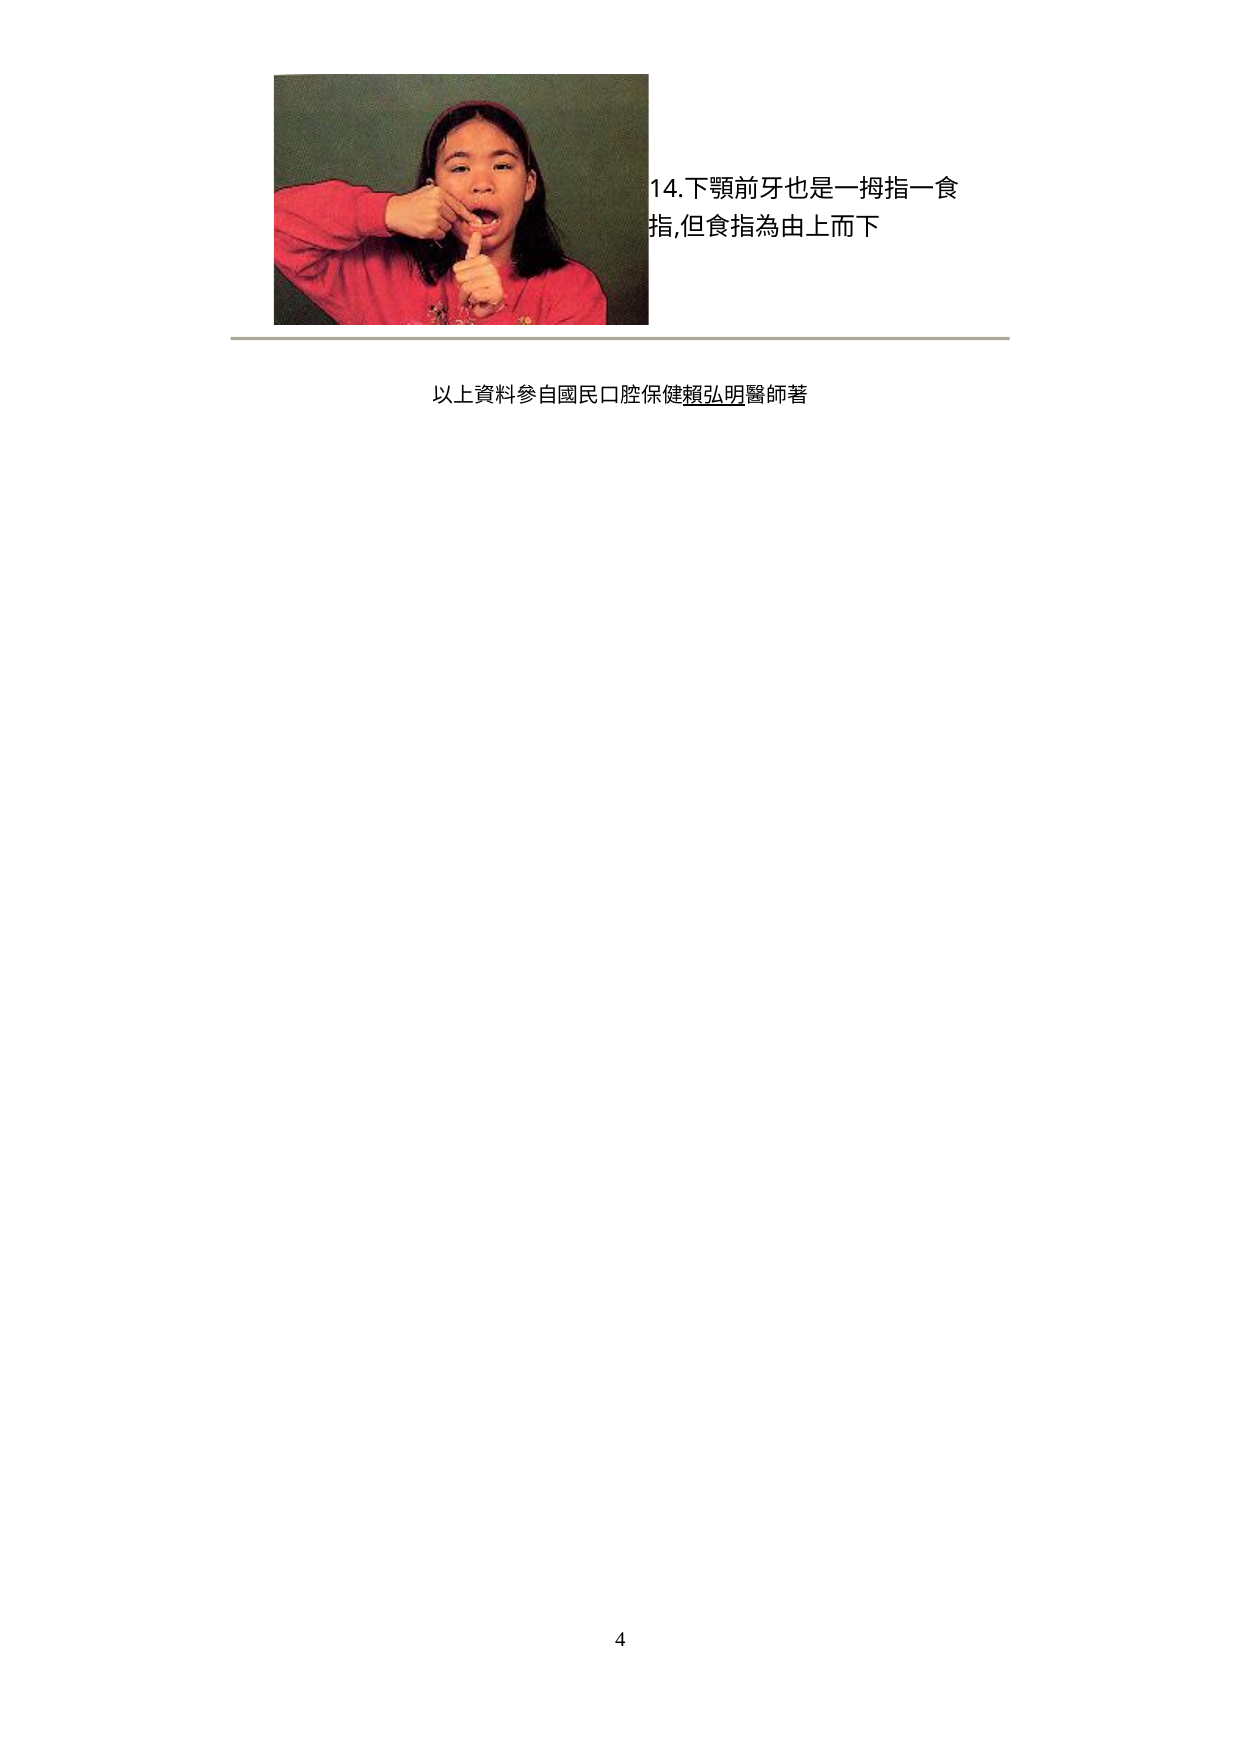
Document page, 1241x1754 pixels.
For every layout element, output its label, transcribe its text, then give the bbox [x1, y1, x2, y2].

table_header [274, 325, 649, 336]
text 以上資料參自國民口腔保健賴弘明醫師著 [187, 374, 1053, 412]
picture [273, 74, 649, 325]
table_header 14.下顎前牙也是一拇指一食指,但食指為由上而下 [649, 75, 966, 336]
